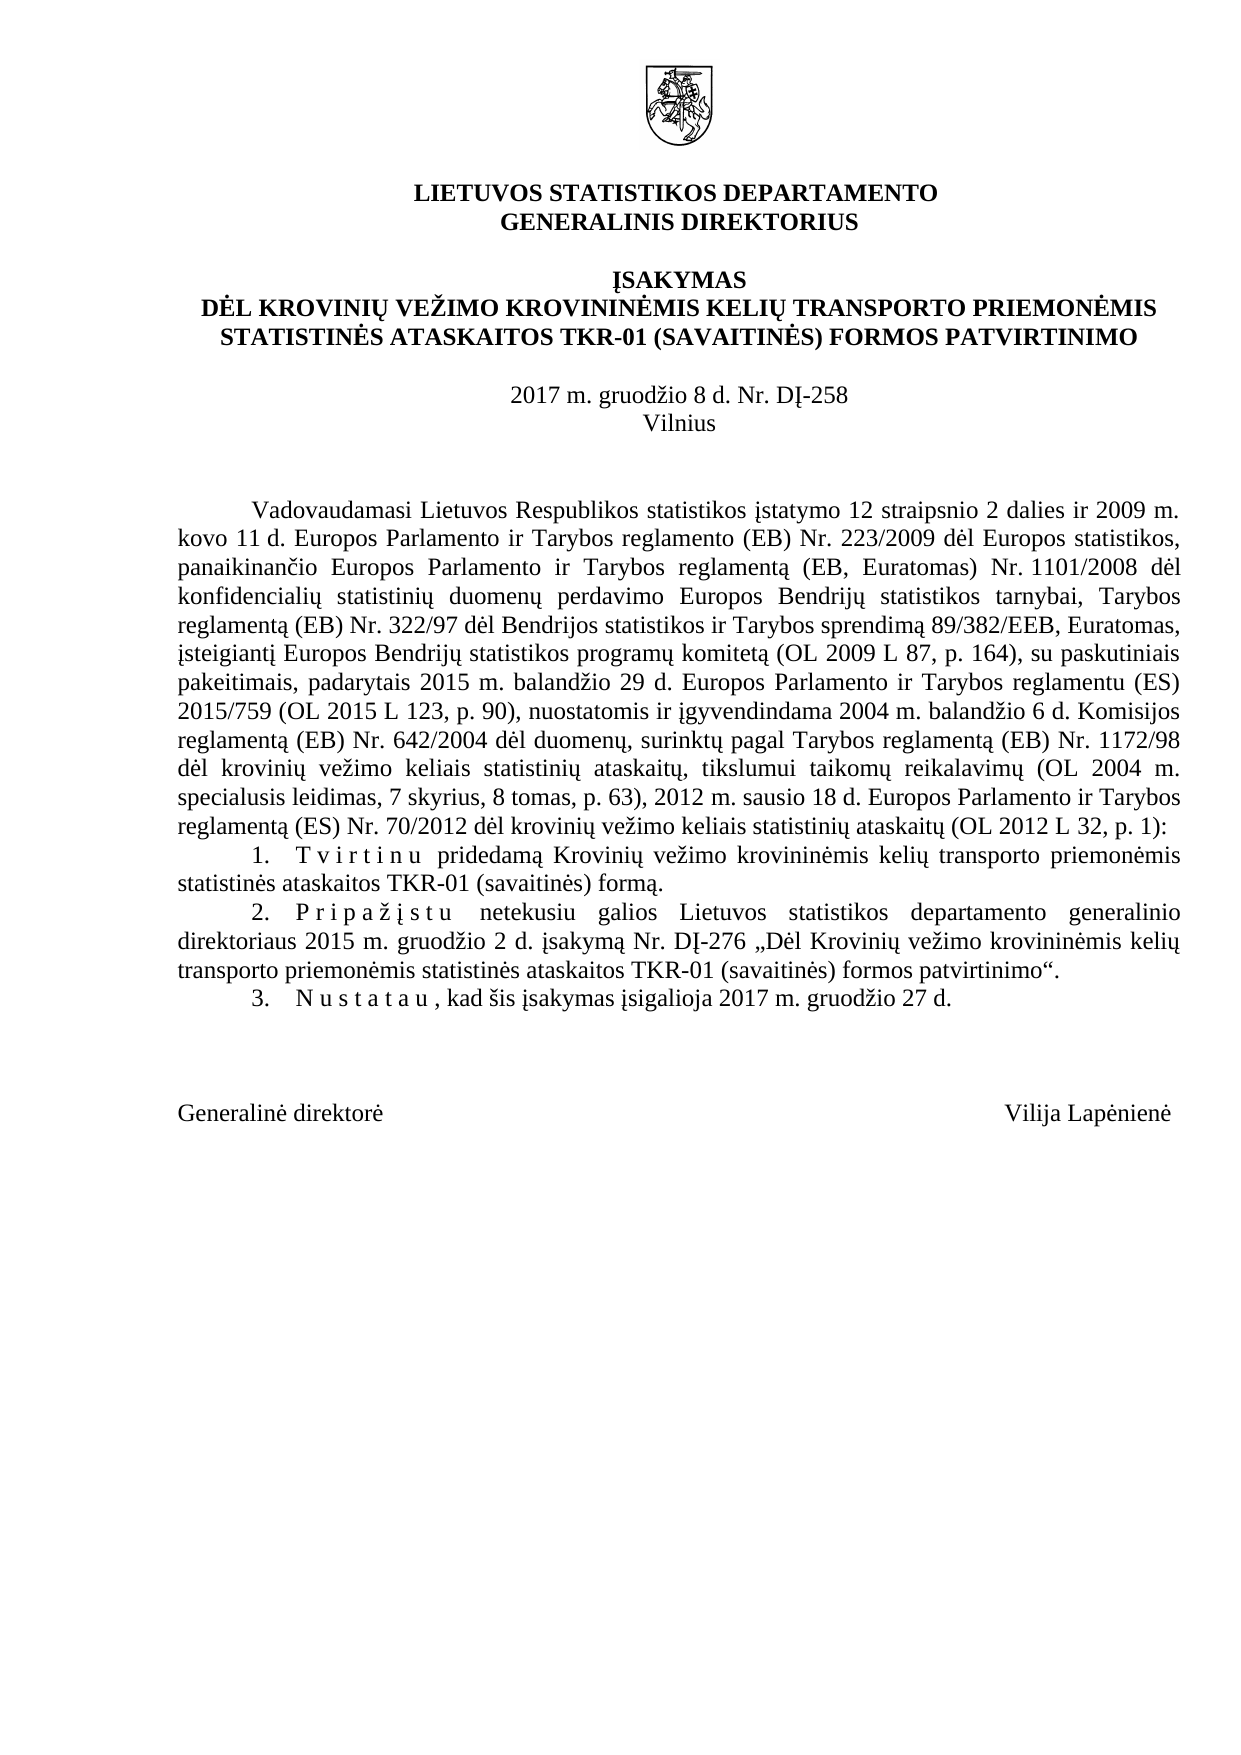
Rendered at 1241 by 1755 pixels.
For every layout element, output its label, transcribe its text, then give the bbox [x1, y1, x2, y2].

text LIETUVOS STATISTIKOS DEPARTAMENTO [177, 178, 1181, 207]
text 1. Tvirtinu pridedamą Krovinių vežimo krovininėmis kelių transporto priemonėmis statistinės ataskaitos TKR-01 (savaitinės) formą. [177, 840, 1181, 897]
text Generalinė direktorė Vilija Lapėnienė [177, 1098, 1181, 1127]
text Vilnius [177, 408, 1181, 437]
text 2017 m. gruodžio 8 d. Nr. DĮ-258 [177, 380, 1181, 408]
text Vadovaudamasi Lietuvos Respublikos statistikos įstatymo 12 straipsnio 2 dalies ir 2009 m. kovo 11 d. Europos Parlamento ir Tarybos reglamento (EB) Nr. 223/2009 dėl Europos statistikos, panaikinančio Europos Parlamento ir Tarybos reglamentą (EB, Euratomas) Nr. 1101/2008 dėl konfidencialių statistinių duomenų perdavimo Europos Bendrijų statistikos tarnybai, Tarybos reglamentą (EB) Nr. 322/97 dėl Bendrijos statistikos ir Tarybos sprendimą 89/382/EEB, Euratomas, įsteigiantį Europos Bendrijų statistikos programų komitetą (OL 2009 L 87, p. 164), su paskutiniais pakeitimais, padarytais 2015 m. balandžio 29 d. Europos Parlamento ir Tarybos reglamentu (ES) 2015/759 (OL 2015 L 123, p. 90), nuostatomis ir įgyvendindama 2004 m. balandžio 6 d. Komisijos reglamentą (EB) Nr. 642/2004 dėl duomenų, surinktų pagal Tarybos reglamentą (EB) Nr. 1172/98 dėl krovinių vežimo keliais statistinių ataskaitų, tikslumui taikomų reikalavimų (OL 2004 m. specialusis leidimas, 7 skyrius, 8 tomas, p. 63), 2012 m. sausio 18 d. Europos Parlamento ir Tarybos reglamentą (ES) Nr. 70/2012 dėl krovinių vežimo keliais statistinių ataskaitų (OL 2012 L 32, p. 1): [177, 495, 1181, 840]
text ĮSAKYMAS [177, 265, 1181, 293]
text GENERALINIS DIREKTORIUS [177, 207, 1181, 236]
text DĖL KROVINIŲ VEŽIMO KROVININĖMIS KELIŲ TRANSPORTO PRIEMONĖMIS STATISTINĖS ATASKAITOS TKR-01 (SAVAITINĖS) FORMOS PATVIRTINIMO [177, 293, 1181, 351]
text 2. Pripažįstu netekusiu galios Lietuvos statistikos departamento generalinio direktoriaus 2015 m. gruodžio 2 d. įsakymą Nr. DĮ-276 „Dėl Krovinių vežimo krovininėmis kelių transporto priemonėmis statistinės ataskaitos TKR-01 (savaitinės) formos patvirtinimo“. [177, 897, 1181, 983]
text 3. Nustatau, kad šis įsakymas įsigalioja 2017 m. gruodžio 27 d. [177, 983, 1181, 1012]
